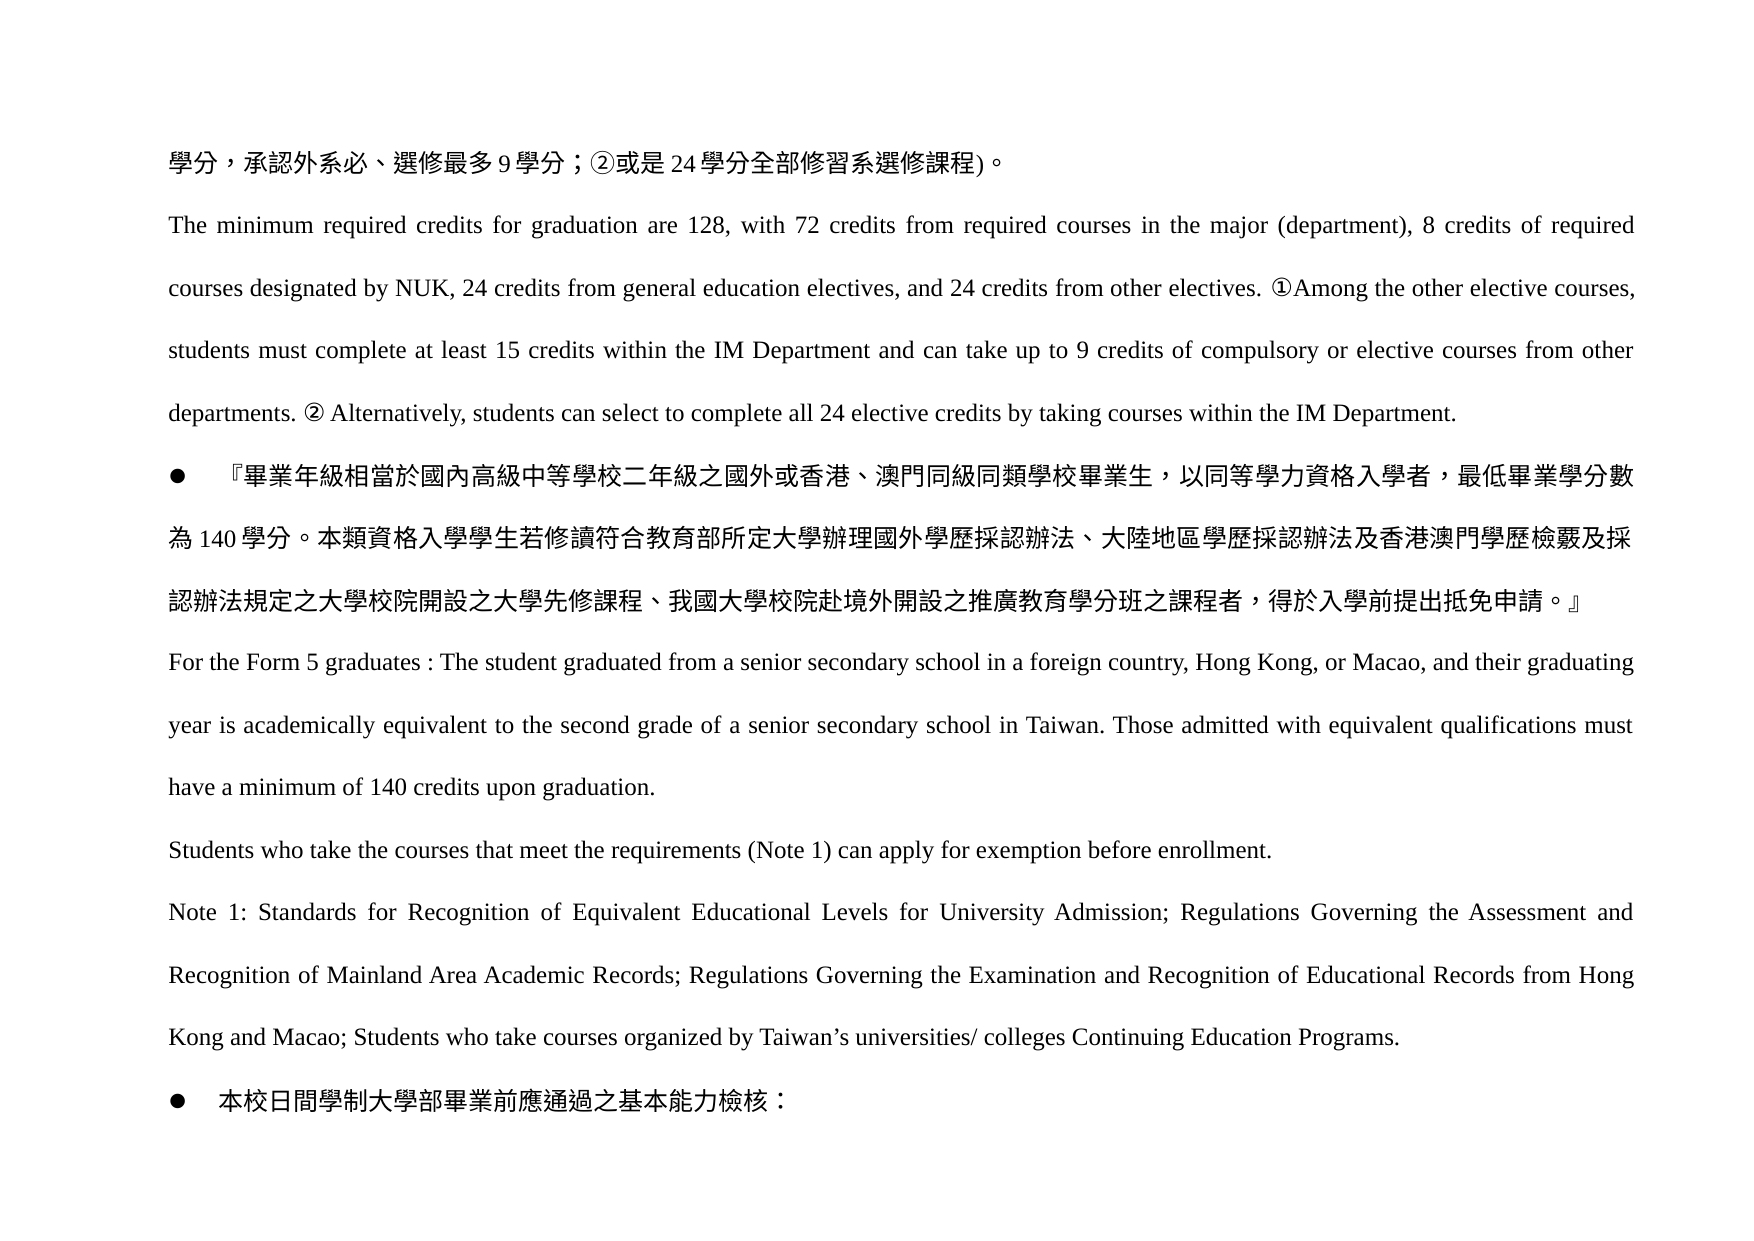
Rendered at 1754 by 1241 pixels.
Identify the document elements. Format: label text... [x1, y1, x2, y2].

list 『畢業年級相當於國內高級中等學校二年級之國外或香港、澳門同級同類學校畢業生，以同等學力資格入學者，最低畢業學分數為140學分。本類資格入學學生若修讀符合教育部所定大學辦理國外學歷採認辦法、大陸地區學歷採認辦法及香港澳門學歷檢覈及採認辦法規定之大學校院開設之大學先修課程、我國大學校院赴境外開設之推廣教育學分班之課程者，得於入學前提出抵免申請。』 [168, 433, 1636, 620]
text Note 1: Standards for Recognition of Equivalent Educational Levels for University Admission; Regulations Governing the Assessment and Recognition of Mainland Area Academic Records; Regulations Governing the Examination and Recognition of Educational Records from Hong Kong and Macao; Students who take courses organized by Taiwan’s universities/ colleges Continuing Education Programs. [168, 870, 1636, 1058]
text For the Form 5 graduates : The student graduated from a senior secondary school in a foreign country, Hong Kong, or Macao, and their graduating year is academically equivalent to the second grade of a senior secondary school in Taiwan. Those admitted with equivalent qualifications must have a minimum of 140 credits upon graduation. [168, 620, 1636, 808]
text The minimum required credits for graduation are 128, with 72 credits from required courses in the major (department), 8 credits of required courses designated by NUK, 24 credits from general education electives, and 24 credits from other electives. ①Among the other elective courses, students must complete at least 15 credits within the IM Department and can take up to 9 credits of compulsory or elective courses from other departments. ② Alternatively, students can select to complete all 24 elective credits by taking courses within the IM Department. [168, 183, 1636, 433]
list 本校日間學制大學部畢業前應通過之基本能力檢核： [168, 1058, 1636, 1120]
list 學分，承認外系必、選修最多9學分；②或是24學分全部修習系選修課程)。 [168, 120, 1636, 183]
text Students who take the courses that meet the requirements (Note 1) can apply for exemption before enrollment. [168, 808, 1636, 870]
